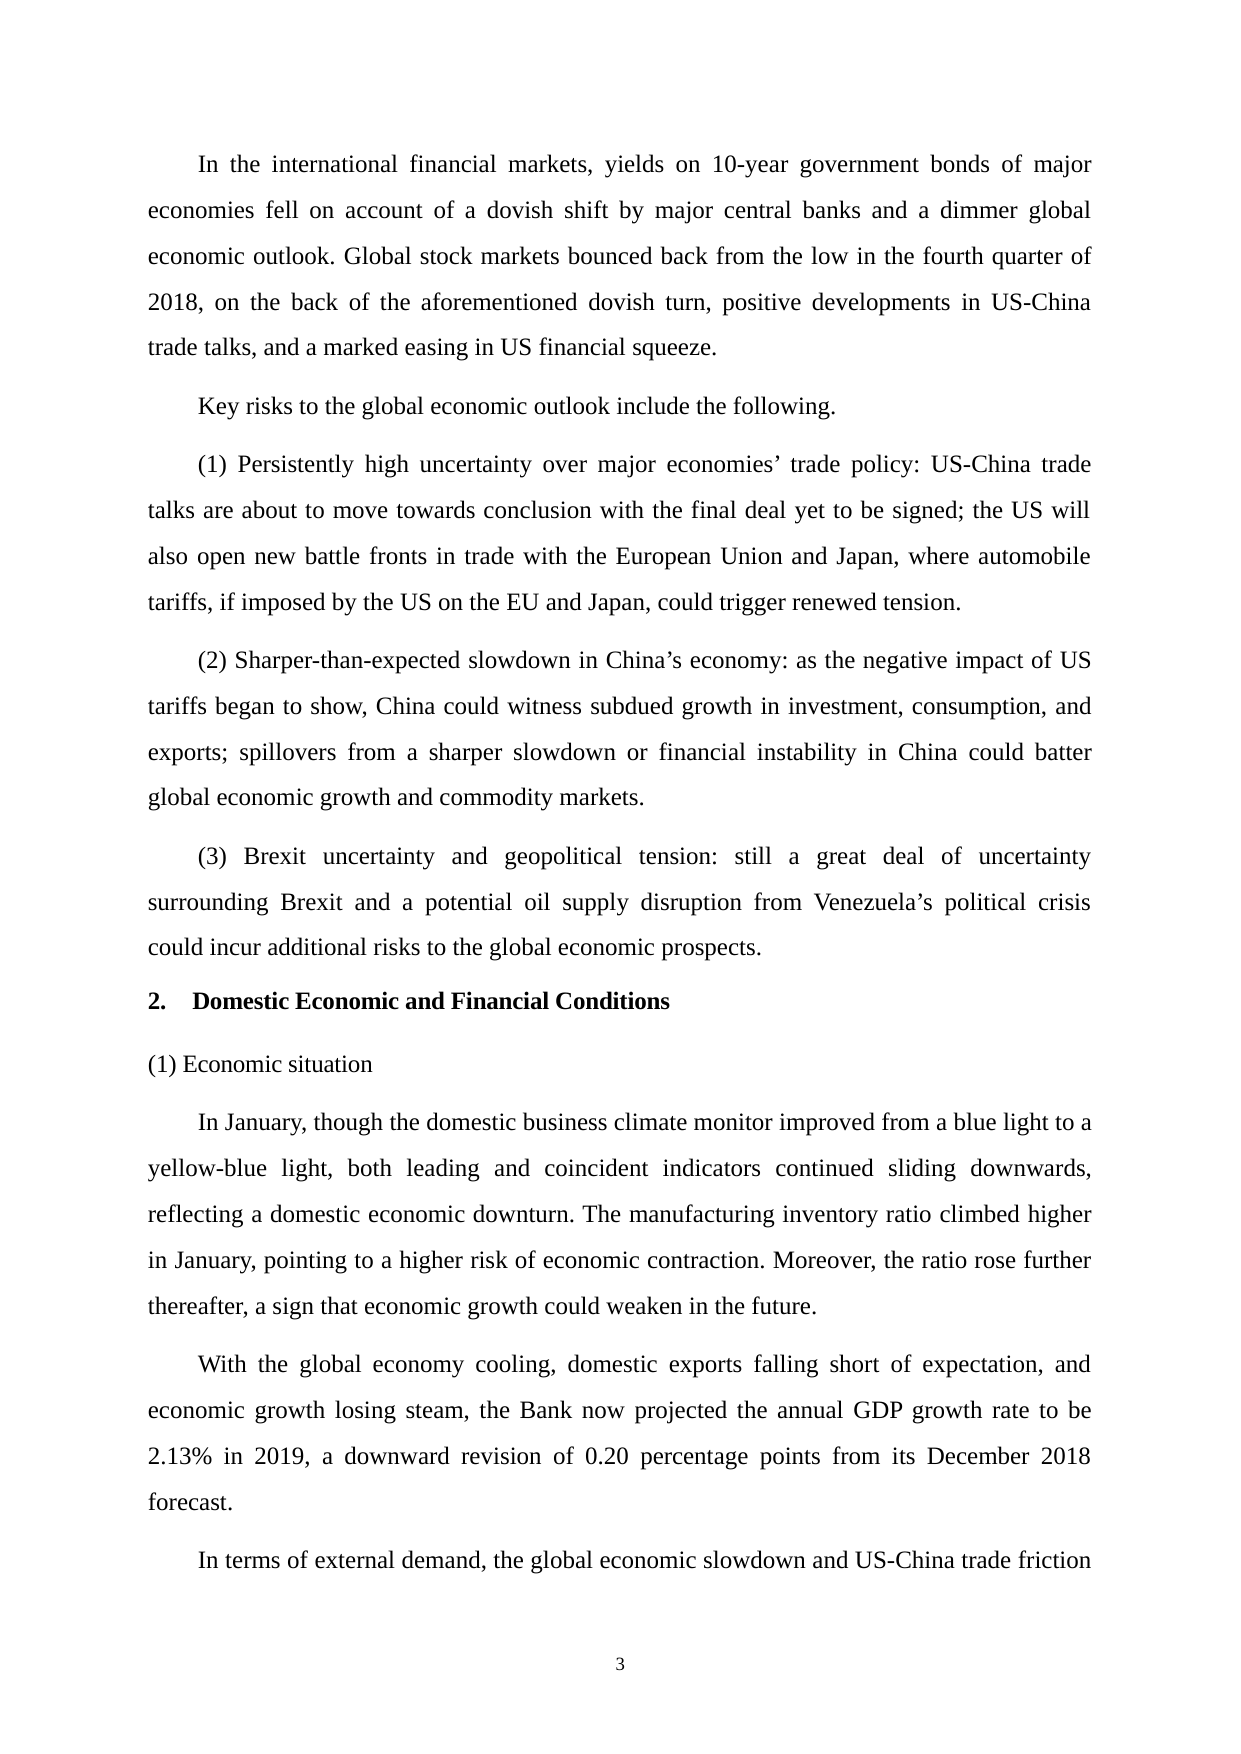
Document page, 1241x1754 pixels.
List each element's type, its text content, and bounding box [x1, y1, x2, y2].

text (3) Brexit uncertainty and geopolitical tension: still a great deal of uncertainty surrounding Brexit and a potential oil supply disruption from Venezuela’s political crisis could incur additional risks to the global economic prospects. [148, 827, 1092, 965]
text With the global economy cooling, domestic exports falling short of expectation, and economic growth losing steam, the Bank now projected the annual GDP growth rate to be 2.13% in 2019, a downward revision of 0.20 percentage points from its December 2018 forecast. [148, 1336, 1092, 1519]
list Domestic Economic and Financial Conditions [148, 977, 1092, 1023]
text In January, though the domestic business climate monitor improved from a blue light to a yellow-blue light, both leading and coincident indicators continued sliding downwards, reflecting a domestic economic downturn. The manufacturing inventory ratio climbed higher in January, pointing to a higher risk of economic contraction. Moreover, the ratio rose further thereafter, a sign that economic growth could weaken in the future. [148, 1094, 1092, 1323]
text (1) Economic situation [148, 1036, 1092, 1082]
text In terms of external demand, the global economic slowdown and US-China trade friction [148, 1532, 1092, 1577]
text Key risks to the global economic outlook include the following. [148, 377, 1092, 423]
text (1) Persistently high uncertainty over major economies’ trade policy: US-China trade talks are about to move towards conclusion with the final deal yet to be signed; the US will also open new battle fronts in trade with the European Union and Japan, where automobile tariffs, if imposed by the US on the EU and Japan, could trigger renewed tension. [148, 436, 1092, 619]
text (2) Sharper-than-expected slowdown in China’s economy: as the negative impact of US tariffs began to show, China could witness subdued growth in investment, consumption, and exports; spillovers from a sharper slowdown or financial instability in China could batter global economic growth and commodity markets. [148, 632, 1092, 815]
text In the international financial markets, yields on 10-year government bonds of major economies fell on account of a dovish shift by major central banks and a dimmer global economic outlook. Global stock markets bounced back from the low in the fourth quarter of 2018, on the back of the aforementioned dovish turn, positive developments in US-China trade talks, and a marked easing in US financial squeeze. [148, 136, 1092, 365]
